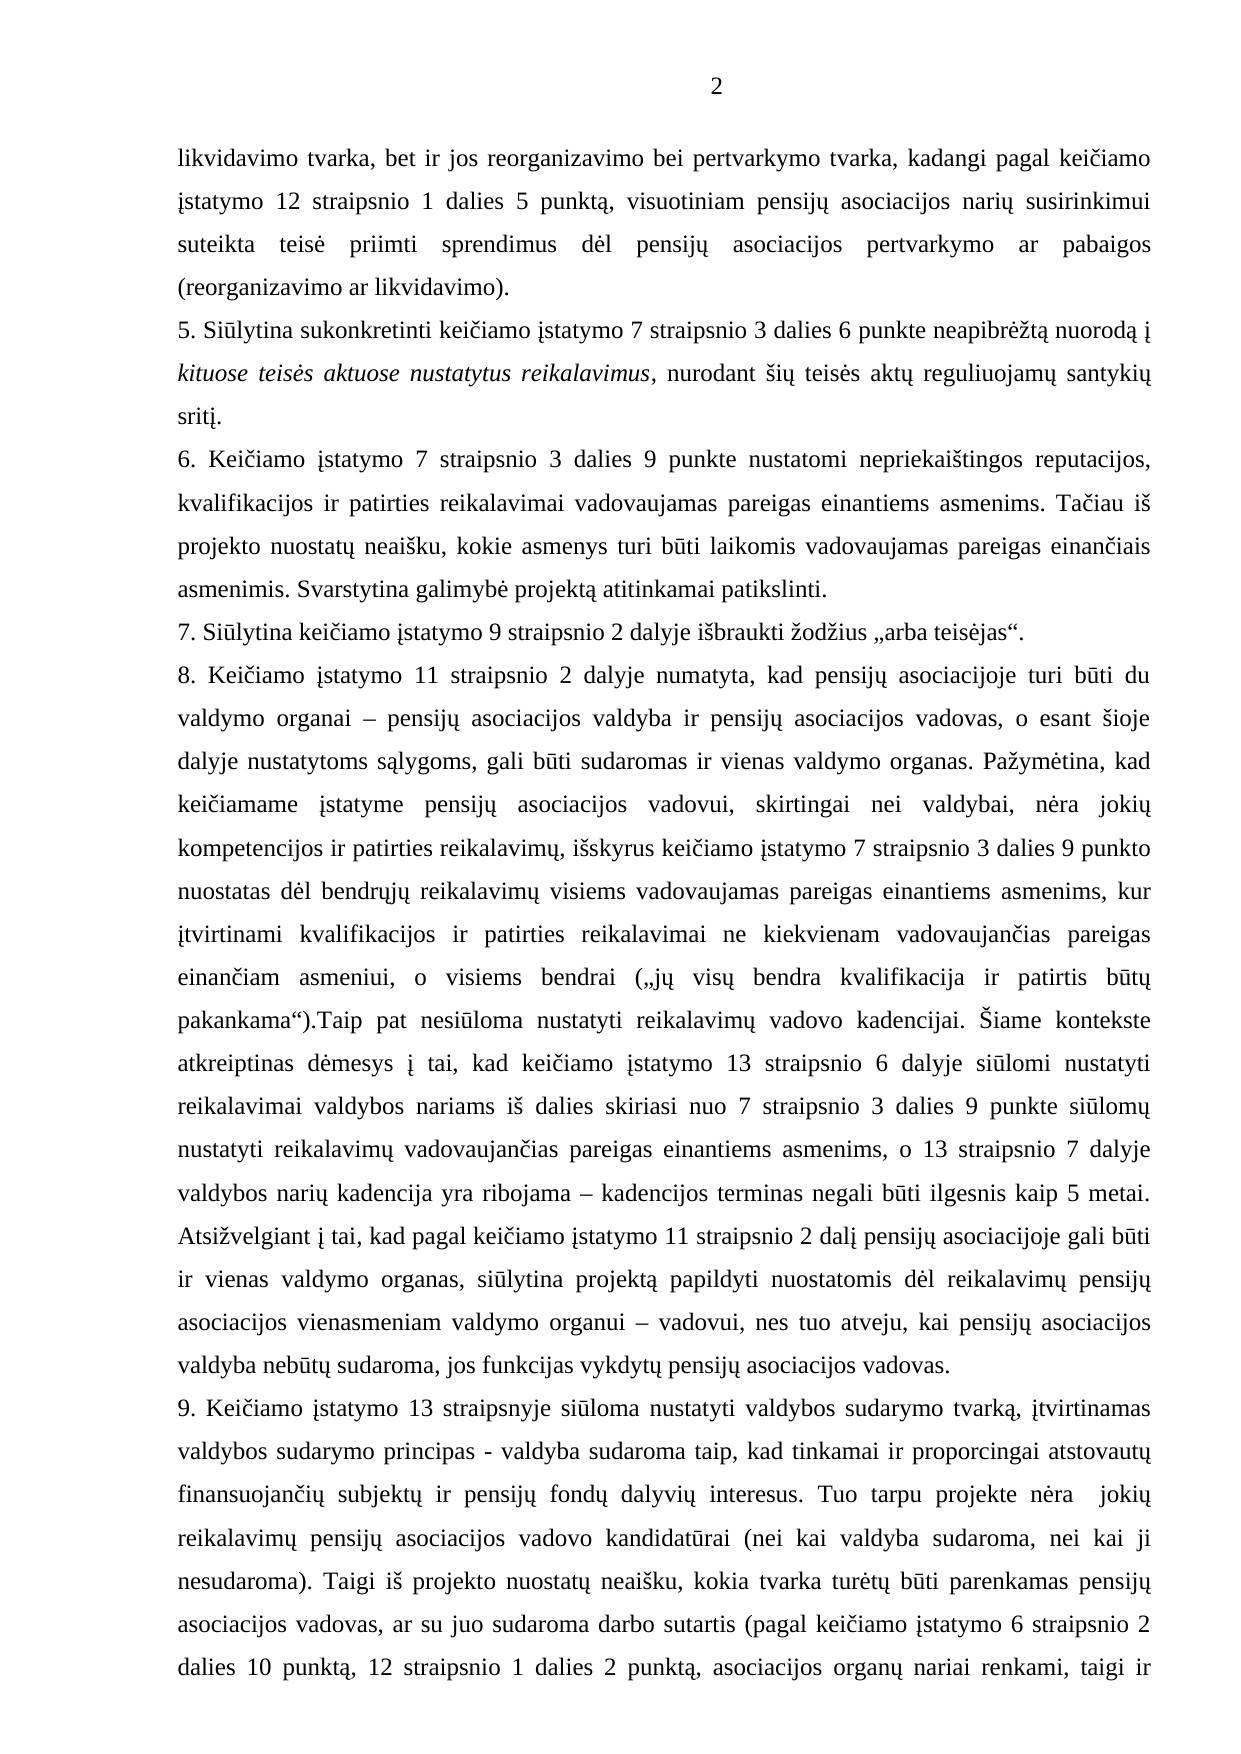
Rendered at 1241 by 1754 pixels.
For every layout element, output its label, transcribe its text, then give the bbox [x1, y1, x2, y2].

text likvidavimo tvarka, bet ir jos reorganizavimo bei pertvarkymo tvarka, kadangi pagal keičiamo įstatymo 12 straipsnio 1 dalies 5 punktą, visuotiniam pensijų asociacijos narių susirinkimui suteikta teisė priimti sprendimus dėl pensijų asociacijos pertvarkymo ar pabaigos (reorganizavimo ar likvidavimo). [177, 143, 1152, 301]
text 6. Keičiamo įstatymo 7 straipsnio 3 dalies 9 punkte nustatomi nepriekaištingos reputacijos, kvalifikacijos ir patirties reikalavimai vadovaujamas pareigas einantiems asmenims. Tačiau iš projekto nuostatų neaišku, kokie asmenys turi būti laikomis vadovaujamas pareigas einančiais asmenimis. Svarstytina galimybė projektą atitinkamai patikslinti. [177, 444, 1152, 603]
text 7. Siūlytina keičiamo įstatymo 9 straipsnio 2 dalyje išbraukti žodžius „arba teisėjas“. [177, 617, 1152, 646]
text 9. Keičiamo įstatymo 13 straipsnyje siūloma nustatyti valdybos sudarymo tvarką, įtvirtinamas valdybos sudarymo principas - valdyba sudaroma taip, kad tinkamai ir proporcingai atstovautų finansuojančių subjektų ir pensijų fondų dalyvių interesus. Tuo tarpu projekte nėra jokių reikalavimų pensijų asociacijos vadovo kandidatūrai (nei kai valdyba sudaroma, nei kai ji nesudaroma). Taigi iš projekto nuostatų neaišku, kokia tvarka turėtų būti parenkamas pensijų asociacijos vadovas, ar su juo sudaroma darbo sutartis (pagal keičiamo įstatymo 6 straipsnio 2 dalies 10 punktą, 12 straipsnio 1 dalies 2 punktą, asociacijos organų nariai renkami, taigi ir [177, 1393, 1152, 1681]
text 5. Siūlytina sukonkretinti keičiamo įstatymo 7 straipsnio 3 dalies 6 punkte neapibrėžtą nuorodą į kituose teisės aktuose nustatytus reikalavimus, nurodant šių teisės aktų reguliuojamų santykių sritį. [177, 315, 1152, 430]
text 8. Keičiamo įstatymo 11 straipsnio 2 dalyje numatyta, kad pensijų asociacijoje turi būti du valdymo organai – pensijų asociacijos valdyba ir pensijų asociacijos vadovas, o esant šioje dalyje nustatytoms sąlygoms, gali būti sudaromas ir vienas valdymo organas. Pažymėtina, kad keičiamame įstatyme pensijų asociacijos vadovui, skirtingai nei valdybai, nėra jokių kompetencijos ir patirties reikalavimų, išskyrus keičiamo įstatymo 7 straipsnio 3 dalies 9 punkto nuostatas dėl bendrųjų reikalavimų visiems vadovaujamas pareigas einantiems asmenims, kur įtvirtinami kvalifikacijos ir patirties reikalavimai ne kiekvienam vadovaujančias pareigas einančiam asmeniui, o visiems bendrai („jų visų bendra kvalifikacija ir patirtis būtų pakankama“).Taip pat nesiūloma nustatyti reikalavimų vadovo kadencijai. Šiame kontekste atkreiptinas dėmesys į tai, kad keičiamo įstatymo 13 straipsnio 6 dalyje siūlomi nustatyti reikalavimai valdybos nariams iš dalies skiriasi nuo 7 straipsnio 3 dalies 9 punkte siūlomų nustatyti reikalavimų vadovaujančias pareigas einantiems asmenims, o 13 straipsnio 7 dalyje valdybos narių kadencija yra ribojama – kadencijos terminas negali būti ilgesnis kaip 5 metai. Atsižvelgiant į tai, kad pagal keičiamo įstatymo 11 straipsnio 2 dalį pensijų asociacijoje gali būti ir vienas valdymo organas, siūlytina projektą papildyti nuostatomis dėl reikalavimų pensijų asociacijos vienasmeniam valdymo organui – vadovui, nes tuo atveju, kai pensijų asociacijos valdyba nebūtų sudaroma, jos funkcijas vykdytų pensijų asociacijos vadovas. [177, 660, 1152, 1379]
